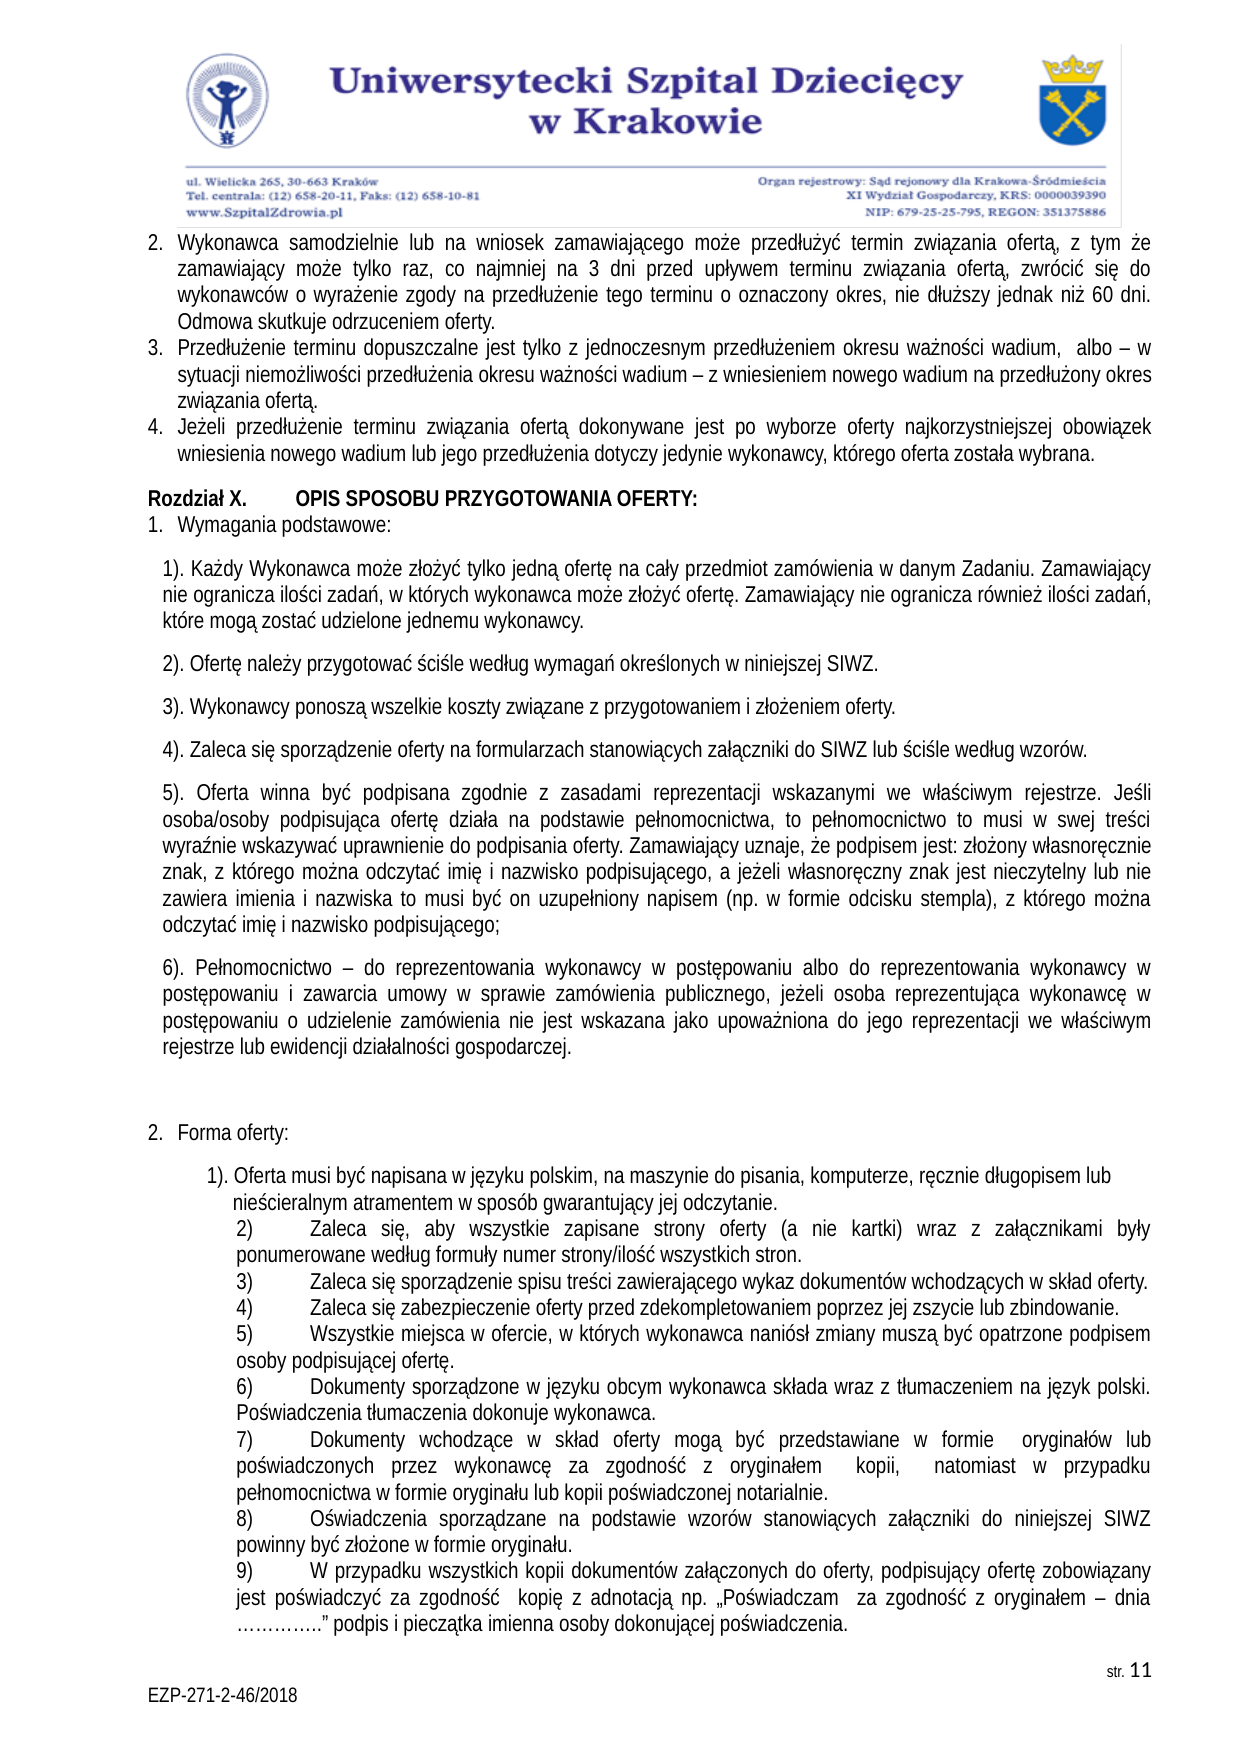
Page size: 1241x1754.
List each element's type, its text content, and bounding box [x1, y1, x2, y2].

text 1). Każdy Wykonawca może złożyć tylko jedną ofertę na cały przedmiot zamówienia w danym Zadaniu. Zamawiający nie ogranicza ilości zadań, w których wykonawca może złożyć ofertę. Zamawiający nie ogranicza również ilości zadań, które mogą zostać udzielone jednemu wykonawcy. [162, 554, 1152, 633]
list nieścieralnym atramentem w sposób gwarantujący jej odczytanie. [207, 1188, 1152, 1215]
list Wszystkie miejsca w ofercie, w których wykonawca naniósł zmiany muszą być opatrzone podpisem osoby podpisującej ofertę. [236, 1320, 1152, 1373]
list 1). Oferta musi być napisana w języku polskim, na maszynie do pisania, komputerze, ręcznie długopisem lub [207, 1162, 1152, 1188]
list W przypadku wszystkich kopii dokumentów załączonych do oferty, podpisujący ofertę zobowiązany jest poświadczyć za zgodność kopię z adnotacją np. „Poświadczam za zgodność z oryginałem – dnia …………..” podpis i pieczątka imienna osoby dokonującej poświadczenia. [236, 1557, 1152, 1637]
text 6). Pełnomocnictwo – do reprezentowania wykonawcy w postępowaniu albo do reprezentowania wykonawcy w postępowaniu i zawarcia umowy w sprawie zamówienia publicznego, jeżeli osoba reprezentująca wykonawcę w postępowaniu o udzielenie zamówienia nie jest wskazana jako upoważniona do jego reprezentacji we właściwym rejestrze lub ewidencji działalności gospodarczej. [162, 954, 1152, 1059]
text 3). Wykonawcy ponoszą wszelkie koszty związane z przygotowaniem i złożeniem oferty. [162, 693, 1152, 719]
list Dokumenty sporządzone w języku obcym wykonawca składa wraz z tłumaczeniem na język polski. Poświadczenia tłumaczenia dokonuje wykonawca. [236, 1373, 1152, 1426]
list Zaleca się, aby wszystkie zapisane strony oferty (a nie kartki) wraz z załącznikami były ponumerowane według formuły numer strony/ilość wszystkich stron. [236, 1215, 1152, 1268]
list Dokumenty wchodzące w skład oferty mogą być przedstawiane w formie oryginałów lub poświadczonych przez wykonawcę za zgodność z oryginałem kopii, natomiast w przypadku pełnomocnictwa w formie oryginału lub kopii poświadczonej notarialnie. [236, 1426, 1152, 1505]
list Wykonawca samodzielnie lub na wniosek zamawiającego może przedłużyć termin związania ofertą, z tym że zamawiający może tylko raz, co najmniej na 3 dni przed upływem terminu związania ofertą, zwrócić się do wykonawców o wyrażenie zgody na przedłużenie tego terminu o oznaczony okres, nie dłuższy jednak niż 60 dni. Odmowa skutkuje odrzuceniem oferty. [148, 229, 1152, 334]
text 5). Oferta winna być podpisana zgodnie z zasadami reprezentacji wskazanymi we właściwym rejestrze. Jeśli osoba/osoby podpisująca ofertę działa na podstawie pełnomocnictwa, to pełnomocnictwo to musi w swej treści wyraźnie wskazywać uprawnienie do podpisania oferty. Zamawiający uznaje, że podpisem jest: złożony własnoręcznie znak, z którego można odczytać imię i nazwisko podpisującego, a jeżeli własnoręczny znak jest nieczytelny lub nie zawiera imienia i nazwiska to musi być on uzupełniony napisem (np. w formie odcisku stempla), z którego można odczytać imię i nazwisko podpisującego; [162, 779, 1152, 937]
list Zaleca się zabezpieczenie oferty przed zdekompletowaniem poprzez jej zszycie lub zbindowanie. [236, 1294, 1152, 1320]
text 4). Zaleca się sporządzenie oferty na formularzach stanowiących załączniki do SIWZ lub ściśle według wzorów. [162, 736, 1152, 763]
list Jeżeli przedłużenie terminu związania ofertą dokonywane jest po wyborze oferty najkorzystniejszej obowiązek wniesienia nowego wadium lub jego przedłużenia dotyczy jedynie wykonawcy, którego oferta została wybrana. [148, 413, 1152, 466]
list Zaleca się sporządzenie spisu treści zawierającego wykaz dokumentów wchodzących w skład oferty. [236, 1268, 1152, 1294]
list Wymagania podstawowe: [148, 511, 1152, 538]
text 2). Ofertę należy przygotować ściśle według wymagań określonych w niniejszej SIWZ. [162, 650, 1152, 677]
list Forma oferty: [148, 1119, 1152, 1146]
list Przedłużenie terminu dopuszczalne jest tylko z jednoczesnym przedłużeniem okresu ważności wadium, albo – w sytuacji niemożliwości przedłużenia okresu ważności wadium – z wniesieniem nowego wadium na przedłużony okres związania ofertą. [148, 334, 1152, 413]
list Oświadczenia sporządzane na podstawie wzorów stanowiących załączniki do niniejszej SIWZ powinny być złożone w formie oryginału. [236, 1505, 1152, 1557]
list OPIS SPOSOBU PRZYGOTOWANIA OFERTY: [148, 485, 1152, 511]
